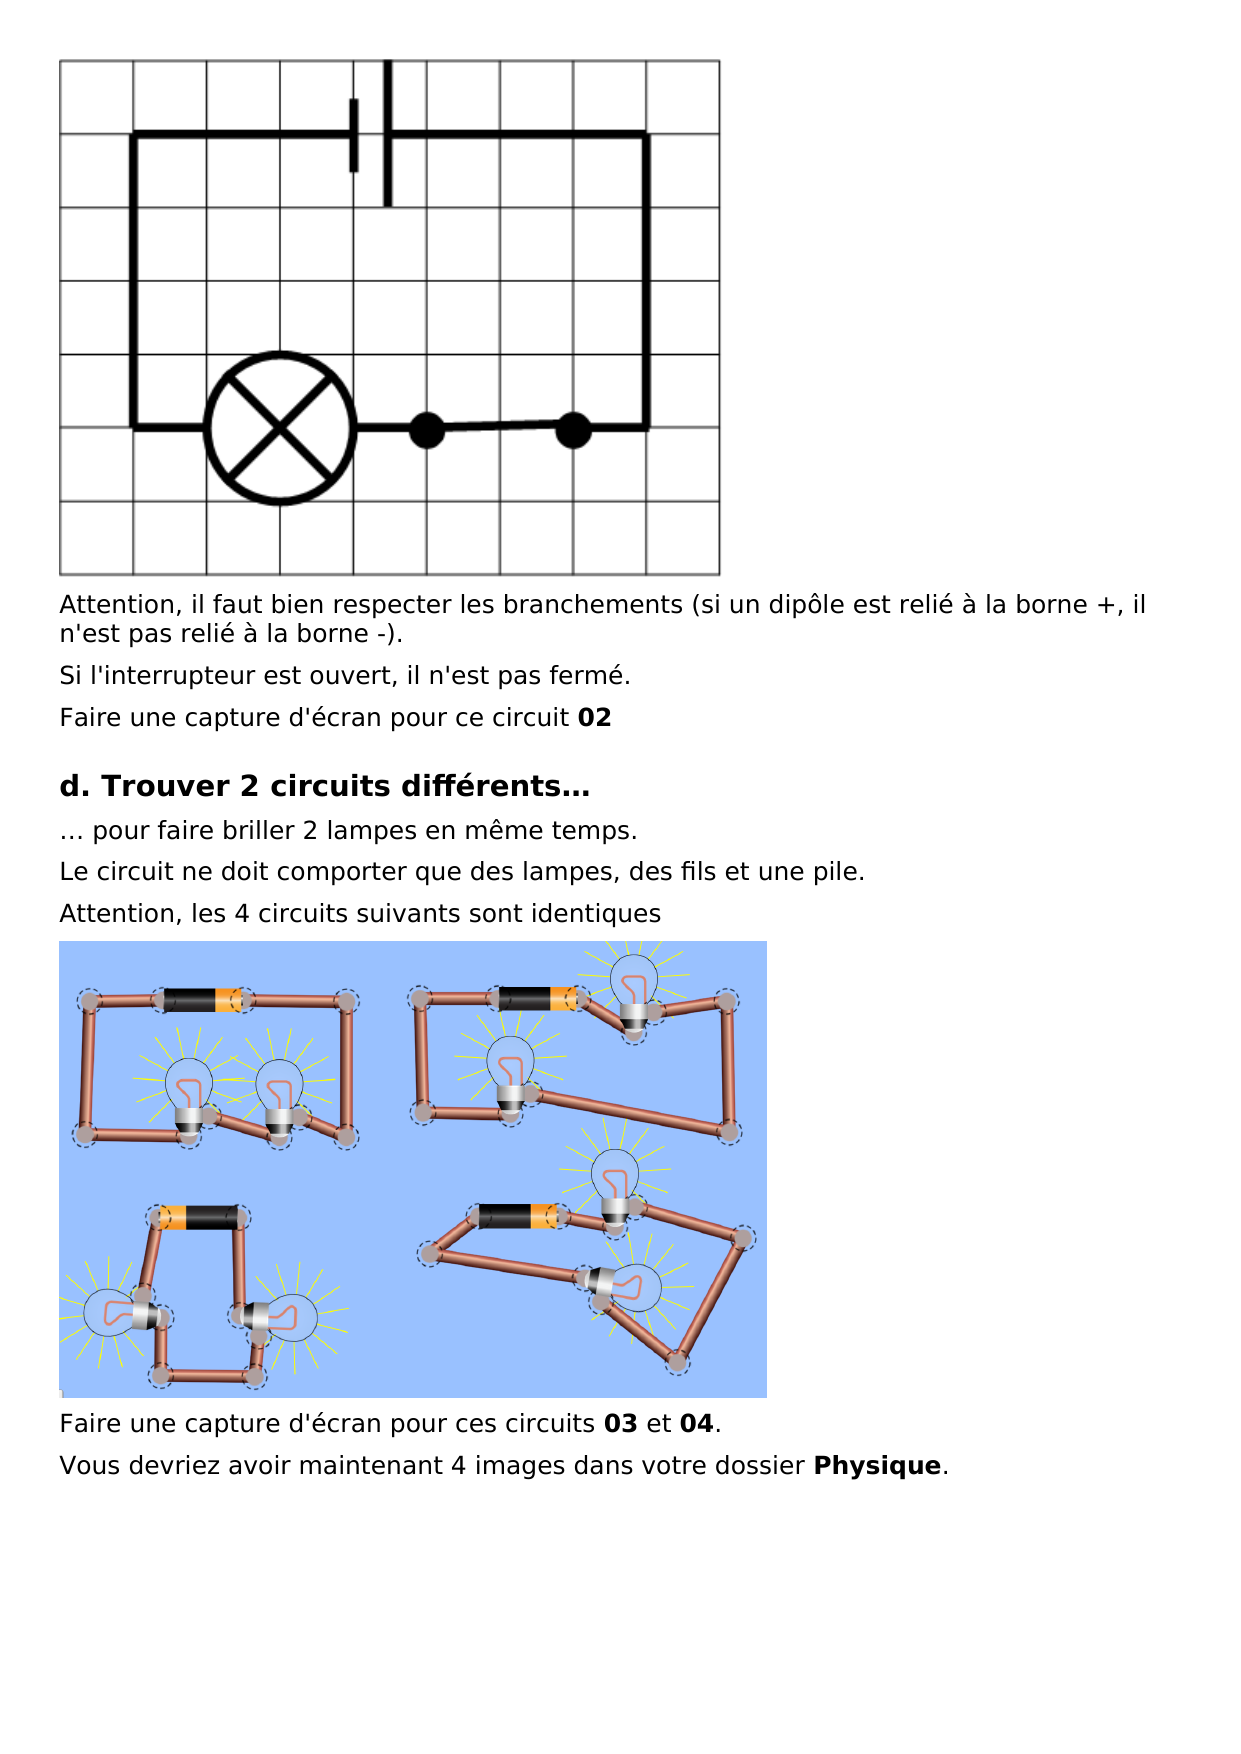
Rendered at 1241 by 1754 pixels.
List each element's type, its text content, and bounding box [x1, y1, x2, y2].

text Si l'interrupteur est ouvert, il n'est pas fermé. [59, 661, 1181, 690]
text Le circuit ne doit comporter que des lampes, des fils et une pile. [59, 858, 1181, 887]
text … pour faire briller 2 lampes en même temps. [59, 816, 1181, 845]
text Faire une capture d'écran pour ces circuits 03 et 04. [59, 1410, 1181, 1439]
text Attention, les 4 circuits suivants sont identiques [59, 899, 1181, 928]
picture [59, 59, 722, 578]
text Faire une capture d'écran pour ce circuit 02 [59, 703, 1181, 732]
text Vous devriez avoir maintenant 4 images dans votre dossier Physique. [59, 1451, 1181, 1481]
text Attention, il faut bien respecter les branchements (si un dipôle est relié à la borne +, il n'est pas relié à la borne -). [59, 590, 1181, 649]
subtitle d. Trouver 2 circuits différents… [59, 769, 1181, 803]
picture [59, 941, 767, 1398]
